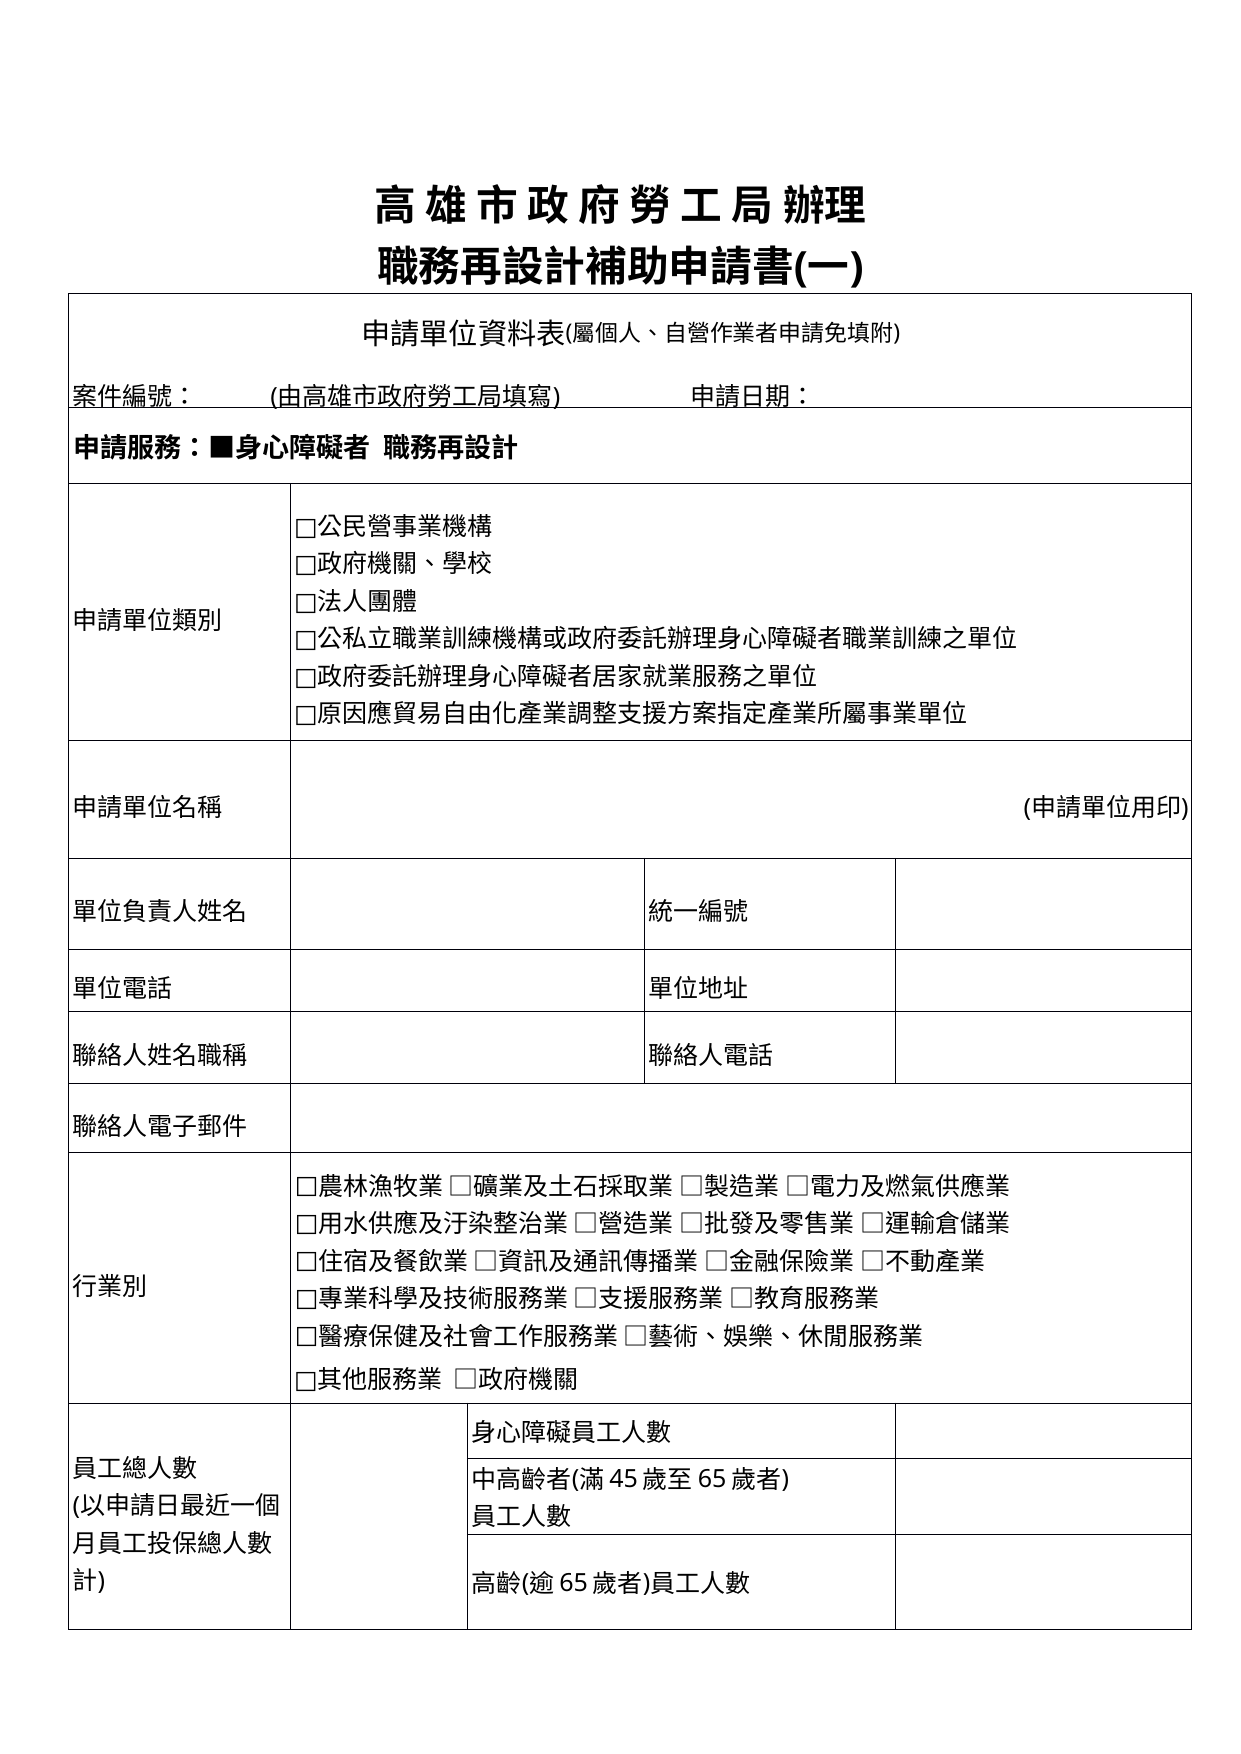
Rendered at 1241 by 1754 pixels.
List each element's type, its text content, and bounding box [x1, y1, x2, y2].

table_cell 單位地址 [645, 950, 895, 1011]
table_cell 申請單位名稱 [69, 741, 290, 858]
table_cell 單位負責人姓名 [69, 859, 290, 948]
table_cell 統一編號 [645, 859, 895, 948]
table_cell [291, 859, 644, 948]
table_cell [291, 1012, 644, 1083]
table_cell [896, 859, 1191, 948]
table_cell [291, 950, 644, 1011]
table_cell 聯絡人電話 [645, 1012, 895, 1083]
table_cell (申請單位用印) [291, 741, 1191, 858]
table_header 申請單位資料表(屬個人、自營作業者申請免填附) 案件編號： (由高雄市政府勞工局填寫) 申請日期： [69, 294, 1191, 407]
table_cell 申請單位類別 [69, 484, 290, 740]
text 職務再設計補助申請書(一) [187, 233, 1053, 293]
table_cell 聯絡人姓名職稱 [69, 1012, 290, 1083]
table_cell 高齡(逾65歲者)員工人數 [468, 1535, 895, 1629]
table_cell [896, 1535, 1191, 1629]
table_cell [291, 1084, 1191, 1152]
table_cell [896, 1404, 1191, 1458]
table_cell 行業別 [69, 1153, 290, 1403]
table_cell □農林漁牧業 □礦業及土石採取業 □製造業 □電力及燃氣供應業 □用水供應及汙染整治業 □營造業 □批發及零售業 □運輸倉儲業 □住宿及餐飲業 □資訊及通訊傳播業 □金融保險業 □不動產業 □專業科學及技術服務業 □支援服務業 □教育服務業 □醫療保健及社會工作服務業 □藝術、娛樂、休閒服務業 □其他服務業 □政府機關 [291, 1153, 1191, 1403]
table_cell [896, 950, 1191, 1011]
table_cell □公民營事業機構 □政府機關、學校 □法人團體 □公私立職業訓練機構或政府委託辦理身心障礙者職業訓練之單位 □政府委託辦理身心障礙者居家就業服務之單位 □原因應貿易自由化產業調整支援方案指定產業所屬事業單位 [291, 484, 1191, 740]
table_cell 單位電話 [69, 950, 290, 1011]
table_cell [291, 1404, 467, 1629]
table_cell 員工總人數 (以申請日最近一個月員工投保總人數計) [69, 1404, 290, 1629]
table_cell 申請服務：■身心障礙者 職務再設計 [69, 408, 1191, 483]
text 高 雄 市 政 府 勞 工 局 辦理 [187, 172, 1053, 233]
table_cell 中高齡者(滿45歲至65歲者) 員工人數 [468, 1459, 895, 1534]
table_cell 聯絡人電子郵件 [69, 1084, 290, 1152]
table_cell 身心障礙員工人數 [468, 1404, 895, 1458]
table_cell [896, 1012, 1191, 1083]
table_cell [896, 1459, 1191, 1534]
